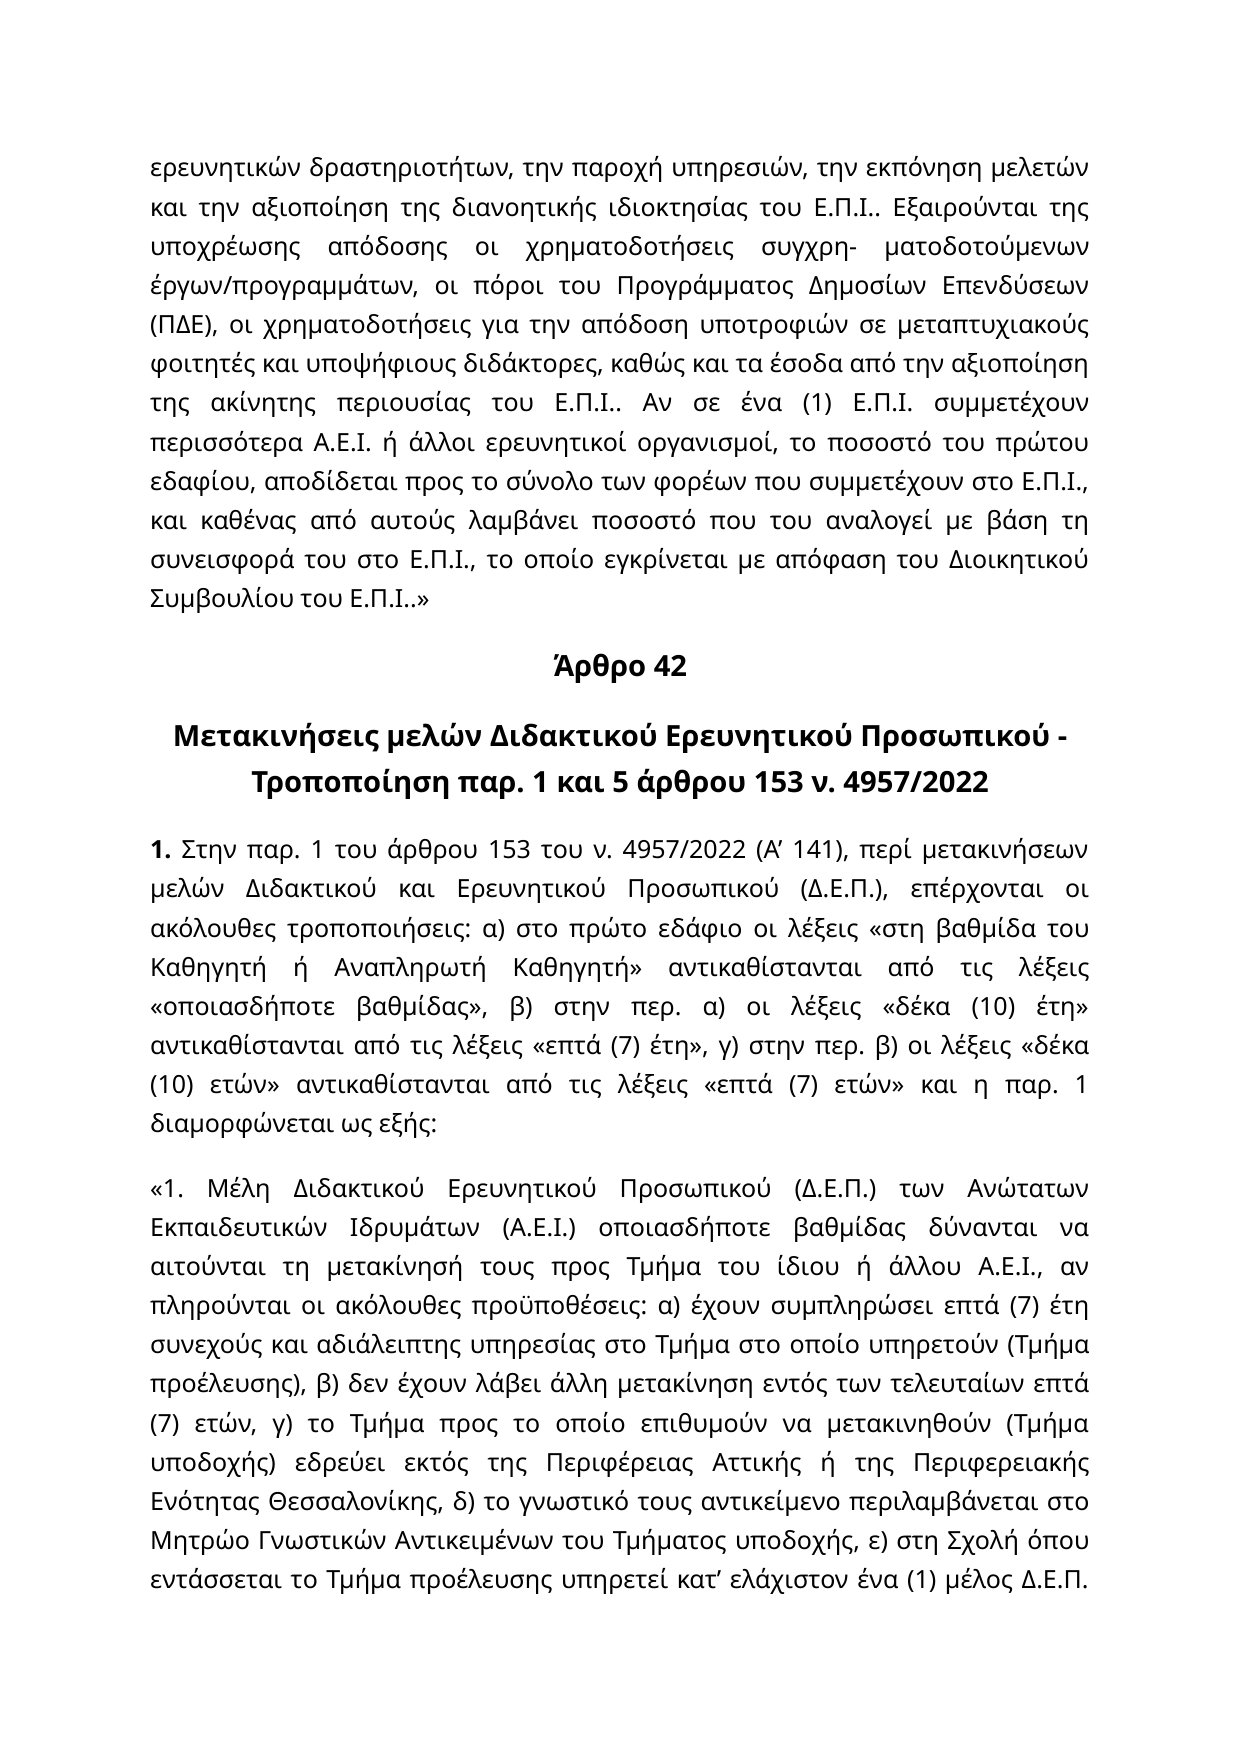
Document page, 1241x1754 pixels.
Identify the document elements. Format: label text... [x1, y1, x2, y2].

text ερευνητικών δραστηριοτήτων, την παροχή υπηρεσιών, την εκπόνηση μελετών και την αξιοποίηση της διανοητικής ιδιοκτησίας του Ε.Π.Ι.. Εξαιρούνται της υποχρέωσης απόδοσης οι χρηματοδοτήσεις συγχρη- ματοδοτούμενων έργων/προγραμμάτων, οι πόροι του Προγράμματος Δημοσίων Επενδύσεων (ΠΔΕ), οι χρηματοδοτήσεις για την απόδοση υποτροφιών σε μεταπτυχιακούς φοιτητές και υποψήφιους διδάκτορες, καθώς και τα έσοδα από την αξιοποίηση της ακίνητης περιουσίας του Ε.Π.Ι.. Αν σε ένα (1) Ε.Π.Ι. συμμετέχουν περισσότερα Α.Ε.Ι. ή άλλοι ερευνητικοί οργανισμοί, το ποσοστό του πρώτου εδαφίου, αποδίδεται προς το σύνολο των φορέων που συμμετέχουν στο Ε.Π.Ι., και καθένας από αυτούς λαμβάνει ποσοστό που του αναλογεί με βάση τη συνεισφορά του στο Ε.Π.Ι., το οποίο εγκρίνεται με απόφαση του Διοικητικού Συμβουλίου του Ε.Π.Ι..» [150, 150, 1090, 615]
subtitle Μετακινήσεις μελών Διδακτικού Ερευνητικού Προσωπικού - Τροποποίηση παρ. 1 και 5 άρθρου 153 ν. 4957/2022 [150, 716, 1090, 801]
subtitle Άρθρο 42 [150, 645, 1090, 685]
text «1. Μέλη Διδακτικού Ερευνητικού Προσωπικού (Δ.Ε.Π.) των Ανώτατων Εκπαιδευτικών Ιδρυμάτων (Α.Ε.Ι.) οποιασδήποτε βαθμίδας δύνανται να αιτούνται τη μετακίνησή τους προς Τμήμα του ίδιου ή άλλου Α.Ε.Ι., αν πληρούνται οι ακόλουθες προϋποθέσεις: α) έχουν συμπληρώσει επτά (7) έτη συνεχούς και αδιάλειπτης υπηρεσίας στο Τμήμα στο οποίο υπηρετούν (Τμήμα προέλευσης), β) δεν έχουν λάβει άλλη μετακίνηση εντός των τελευταίων επτά (7) ετών, γ) το Τμήμα προς το οποίο επιθυμούν να μετακινηθούν (Τμήμα υποδοχής) εδρεύει εκτός της Περιφέρειας Αττικής ή της Περιφερειακής Ενότητας Θεσσαλονίκης, δ) το γνωστικό τους αντικείμενο περιλαμβάνεται στο Μητρώο Γνωστικών Αντικειμένων του Τμήματος υποδοχής, ε) στη Σχολή όπου εντάσσεται το Τμήμα προέλευσης υπηρετεί κατ’ ελάχιστον ένα (1) μέλος Δ.Ε.Π. [150, 1170, 1090, 1596]
text 1. Στην παρ. 1 του άρθρου 153 του ν. 4957/2022 (Α’ 141), περί μετακινήσεων μελών Διδακτικού και Ερευνητικού Προσωπικού (Δ.Ε.Π.), επέρχονται οι ακόλουθες τροποποιήσεις: α) στο πρώτο εδάφιο οι λέξεις «στη βαθμίδα του Καθηγητή ή Αναπληρωτή Καθηγητή» αντικαθίστανται από τις λέξεις «οποιασδήποτε βαθμίδας», β) στην περ. α) οι λέξεις «δέκα (10) έτη» αντικαθίστανται από τις λέξεις «επτά (7) έτη», γ) στην περ. β) οι λέξεις «δέκα (10) ετών» αντικαθίστανται από τις λέξεις «επτά (7) ετών» και η παρ. 1 διαμορφώνεται ως εξής: [150, 832, 1090, 1140]
